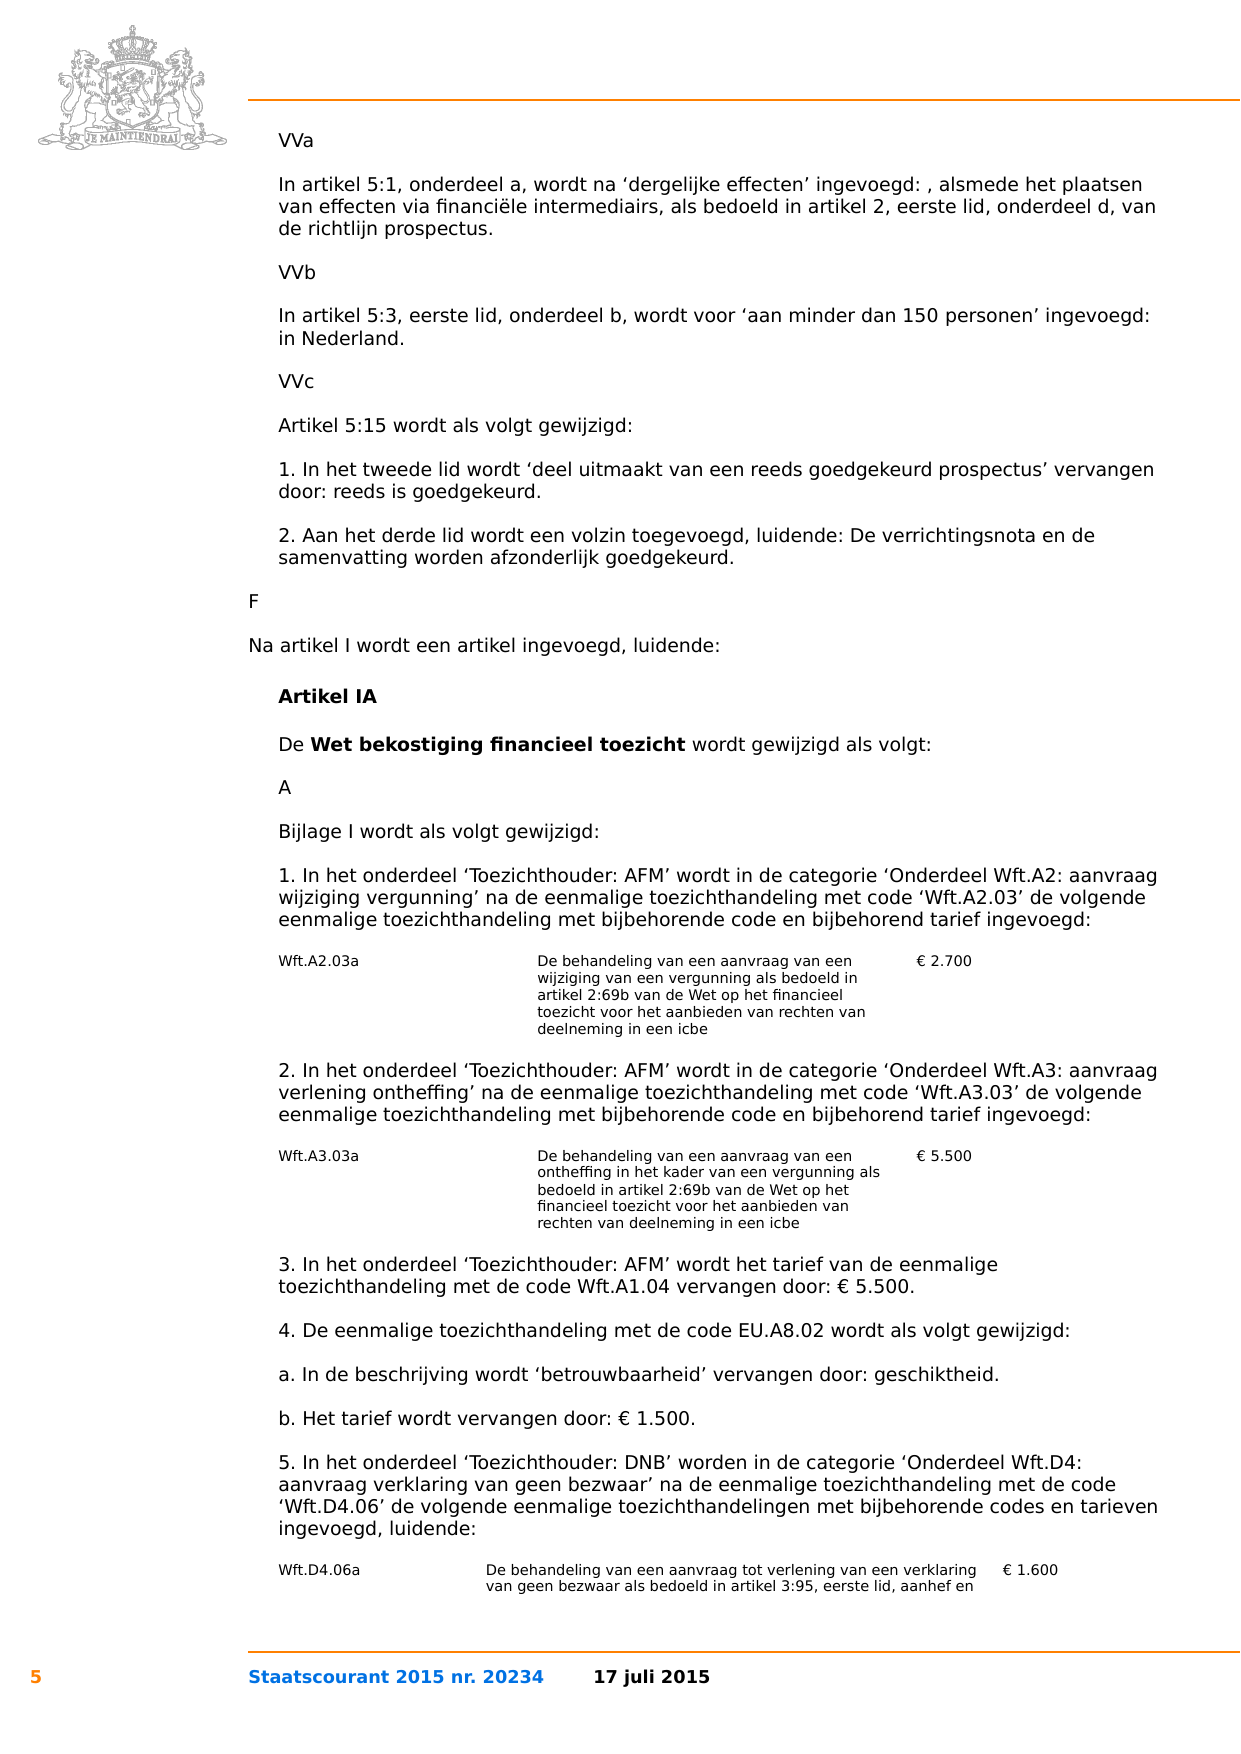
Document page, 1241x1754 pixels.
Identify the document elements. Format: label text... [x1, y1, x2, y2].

table_header Wft.A3.03a [278, 1148, 531, 1232]
text 5. In het onderdeel ‘Toezichthouder: DNB’ worden in de categorie ‘Onderdeel Wft.D4: aanvraag verklaring van geen bezwaar’ na de eenmalige toezichthandeling met de code ‘Wft.D4.06’ de volgende eenmalige toezichthandelingen met bijbehorende codes en tarieven ingevoegd, luidende: [278, 1452, 1163, 1539]
text A [278, 777, 1163, 799]
text 2. Aan het derde lid wordt een volzin toegevoegd, luidende: De verrichtingsnota en de samenvatting worden afzonderlijk goedgekeurd. [278, 525, 1163, 569]
text 3. In het onderdeel ‘Toezichthouder: AFM’ wordt het tarief van de eenmalige toezichthandeling met de code Wft.A1.04 vervangen door: € 5.500. [278, 1254, 1163, 1298]
picture [38, 25, 227, 150]
table_header De behandeling van een aanvraag van een ontheffing in het kader van een vergunning als bedoeld in artikel 2:69b van de Wet op het financieel toezicht voor het aanbieden van rechten van deelneming in een icbe [531, 1148, 910, 1232]
table_header De behandeling van een aanvraag van een wijziging van een vergunning als bedoeld in artikel 2:69b van de Wet op het financieel toezicht voor het aanbieden van rechten van deelneming in een icbe [531, 953, 910, 1038]
text 2. In het onderdeel ‘Toezichthouder: AFM’ wordt in de categorie ‘Onderdeel Wft.A3: aanvraag verlening ontheffing’ na de eenmalige toezichthandeling met code ‘Wft.A3.03’ de volgende eenmalige toezichthandeling met bijbehorende code en bijbehorend tarief ingevoegd: [278, 1059, 1163, 1126]
text 4. De eenmalige toezichthandeling met de code EU.A8.02 wordt als volgt gewijzigd: [278, 1320, 1163, 1342]
text 1. In het onderdeel ‘Toezichthouder: AFM’ wordt in de categorie ‘Onderdeel Wft.A2: aanvraag wijziging vergunning’ na de eenmalige toezichthandeling met code ‘Wft.A2.03’ de volgende eenmalige toezichthandeling met bijbehorende code en bijbehorend tarief ingevoegd: [278, 865, 1163, 931]
subtitle Artikel IA [278, 686, 1163, 708]
text VVb [278, 262, 1163, 283]
table_header € 5.500 [910, 1148, 1163, 1232]
table_header De behandeling van een aanvraag tot verlening van een verklaring van geen bezwaar als bedoeld in artikel 3:95, eerste lid, aanhef en [480, 1561, 997, 1595]
text Bijlage I wordt als volgt gewijzigd: [278, 821, 1163, 843]
text Na artikel I wordt een artikel ingevoegd, luidende: [248, 634, 1163, 656]
table_header € 2.700 [910, 953, 1163, 1038]
text De Wet bekostiging financieel toezicht wordt gewijzigd als volgt: [278, 733, 1163, 755]
text F [248, 591, 1163, 613]
text In artikel 5:1, onderdeel a, wordt na ‘dergelijke effecten’ ingevoegd: , alsmede het plaatsen van effecten via financiële intermediairs, als bedoeld in artikel 2, eerste lid, onderdeel d, van de richtlijn prospectus. [278, 174, 1163, 240]
text Artikel 5:15 wordt als volgt gewijzigd: [278, 415, 1163, 437]
text VVa [278, 130, 1163, 152]
text 1. In het tweede lid wordt ‘deel uitmaakt van een reeds goedgekeurd prospectus’ vervangen door: reeds is goedgekeurd. [278, 459, 1163, 503]
table_header Wft.D4.06a [278, 1561, 480, 1595]
text VVc [278, 371, 1163, 393]
table_header Wft.A2.03a [278, 953, 531, 1038]
text In artikel 5:3, eerste lid, onderdeel b, wordt voor ‘aan minder dan 150 personen’ ingevoegd: in Nederland. [278, 305, 1163, 349]
text b. Het tarief wordt vervangen door: € 1.500. [278, 1408, 1163, 1430]
table_header € 1.600 [997, 1561, 1163, 1595]
text a. In de beschrijving wordt ‘betrouwbaarheid’ vervangen door: geschiktheid. [278, 1364, 1163, 1386]
